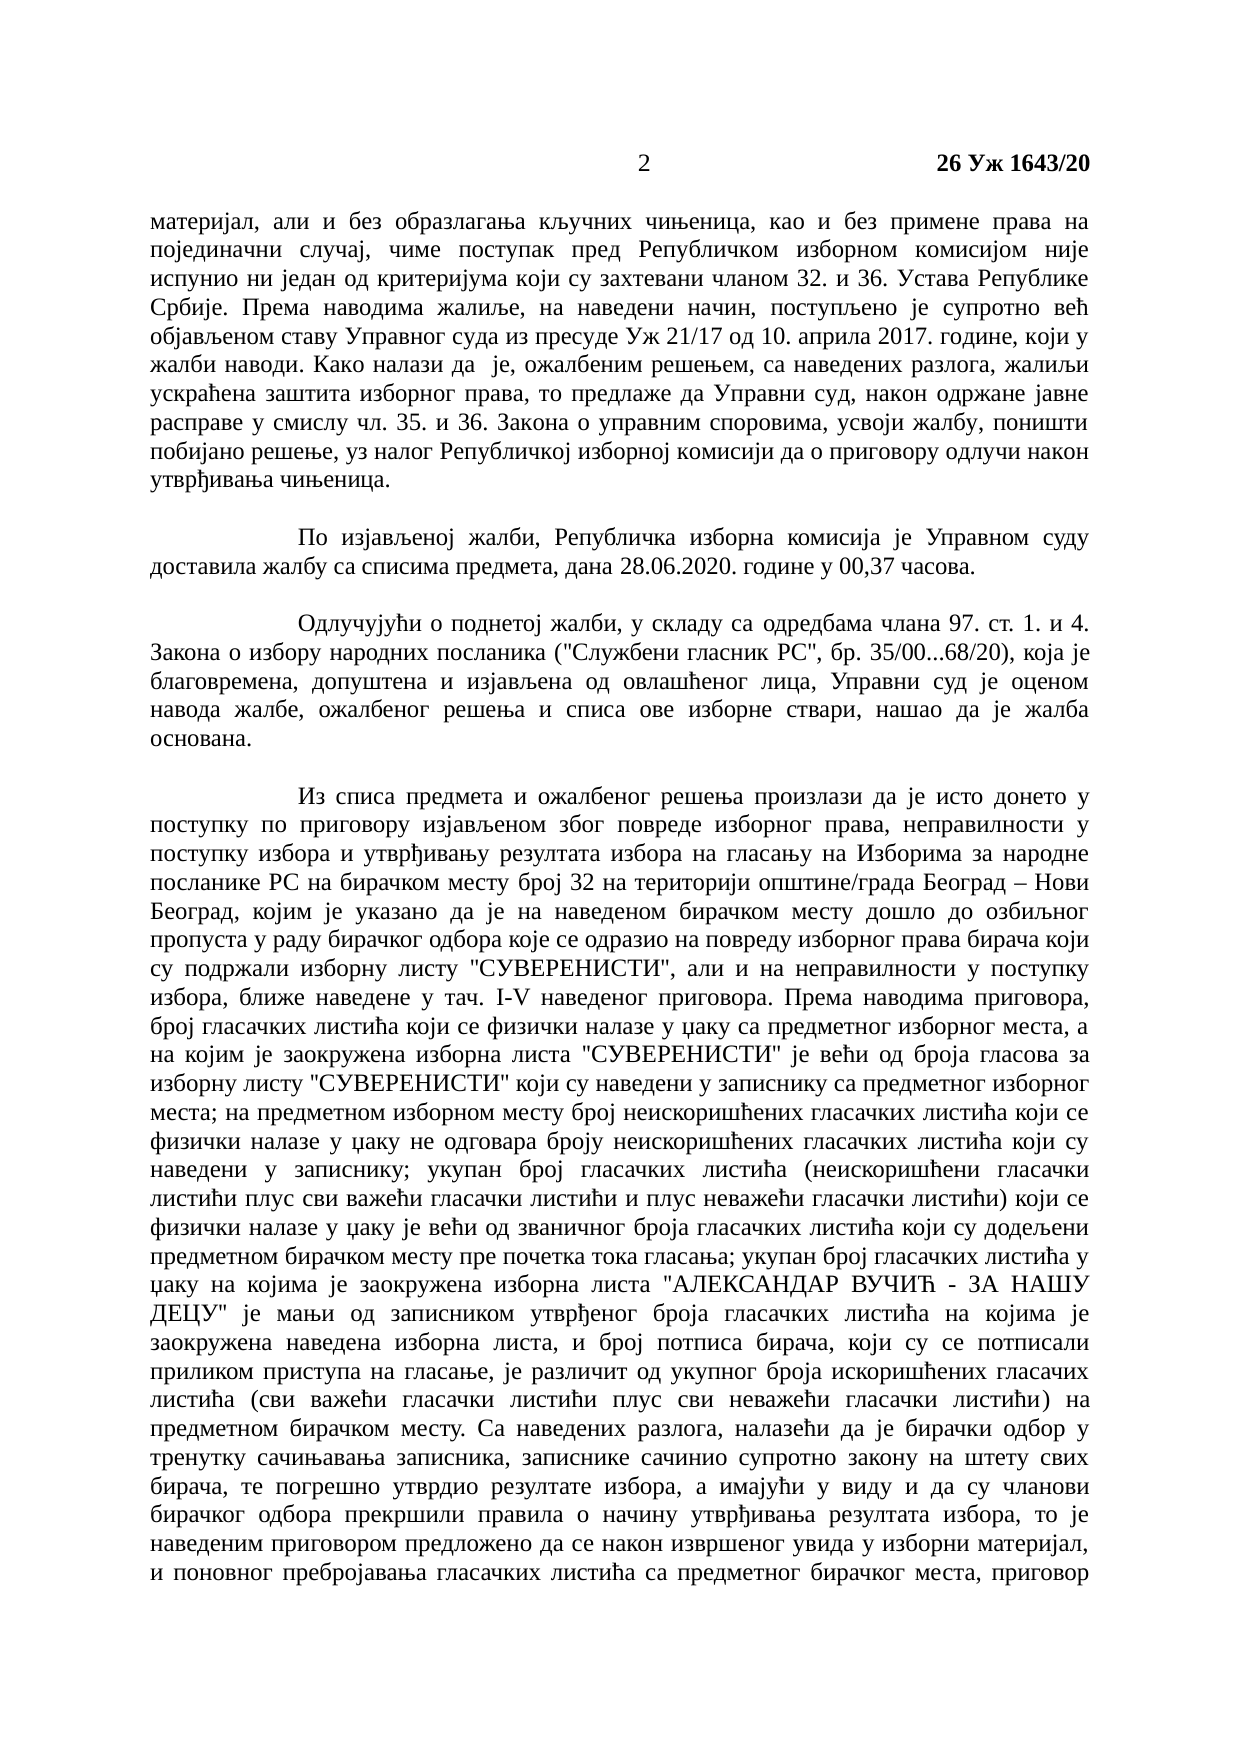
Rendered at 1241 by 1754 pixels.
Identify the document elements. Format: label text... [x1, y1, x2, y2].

text Одлучујући о поднетој жалби, у складу са одредбама члана 97. ст. 1. и 4. Закона о избору народних посланика (''Службени гласник РС'', бр. 35/00...68/20), која је благовремена, допуштена и изјављена од овлашћеног лица, Управни суд је оценом навода жалбе, ожалбеног решења и списа ове изборне ствари, нашао да је жалба основана. [150, 608, 1090, 752]
text материјал, али и без образлагања кључних чињеница, као и без примене права на појединачни случај, чиме поступак пред Републичком изборном комисијом није испунио ни један од критеријума који су захтевани чланом 32. и 36. Устава Републике Србије. Према наводима жалиље, на наведени начин, поступљено је супротно већ објављеном ставу Управног суда из пресуде Уж 21/17 од 10. априла 2017. године, који у жалби наводи. Како налази да је, ожалбеним решењем, са наведених разлога, жалиљи ускраћена заштита изборног права, то предлаже да Управни суд, након одржане јавне расправе у смислу чл. 35. и 36. Закона о управним споровима, усвоји жалбу, поништи побијано решење, уз налог Републичкој изборној комисији да о приговору одлучи након утврђивања чињеница. [150, 206, 1090, 493]
text Из списа предмета и ожалбеног решења произлази да је исто донето у поступку по приговору изјављеном због повреде изборног права, неправилности у поступку избора и утврђивању резултата избора на гласању на Изборима за народне посланике РС на бирачком месту број 32 на територији општине/града Београд – Нови Београд, којим је указано да је на наведеном бирачком месту дошло до озбиљног пропуста у раду бирачког одбора које се одразио на повреду изборног права бирача који су подржали изборну листу ''СУВЕРЕНИСТИ'', али и на неправилности у поступку избора, ближе наведене у тач. I-V наведеног приговора. Према наводима приговора, број гласачких листића који се физички налазе у џаку са предметног изборног места, а на којим је заокружена изборна листа ''СУВЕРЕНИСТИ'' је већи од броја гласова за изборну листу ''СУВЕРЕНИСТИ'' који су наведени у записнику са предметног изборног места; на предметном изборном месту број неискоришћених гласачких листића који се физички налазе у џаку не одговара броју неискоришћених гласачких листића који су наведени у записнику; укупан број гласачких листића (неискоришћени гласачки листићи плус сви важећи гласачки листићи и плус неважећи гласачки листићи) који се физички налазе у џаку је већи од званичног броја гласачких листића који су додељени предметном бирачком месту пре почетка тока гласања; укупан број гласачких листића у џаку на којима је заокружена изборна листа ''АЛЕКСАНДАР ВУЧИЋ - ЗА НАШУ ДЕЦУ'' је мањи од записником утврђеног броја гласачких листића на којима је заокружена наведена изборна листа, и број потписа бирача, који су се потписали приликом приступа на гласање, је различит од укупног броја искоришћених гласачих листића (сви важећи гласачки листићи плус сви неважећи гласачки листићи) на предметном бирачком месту. Са наведених разлога, налазећи да је бирачки одбор у тренутку сачињавања записника, записнике сачинио супротно закону на штету свих бирача, те погрешно утврдио резултате избора, а имајући у виду и да су чланови бирачког одбора прекршили правила о начину утврђивања резултата избора, то је наведеним приговором предложено да се након извршеног увида у изборни материјал, и поновног пребројавања гласачких листића са предметног бирачког места, приговор [150, 781, 1090, 1586]
text По изјављеној жалби, Републичка изборна комисија је Управном суду доставила жалбу са списима предмета, дана 28.06.2020. године у 00,37 часова. [150, 522, 1090, 579]
